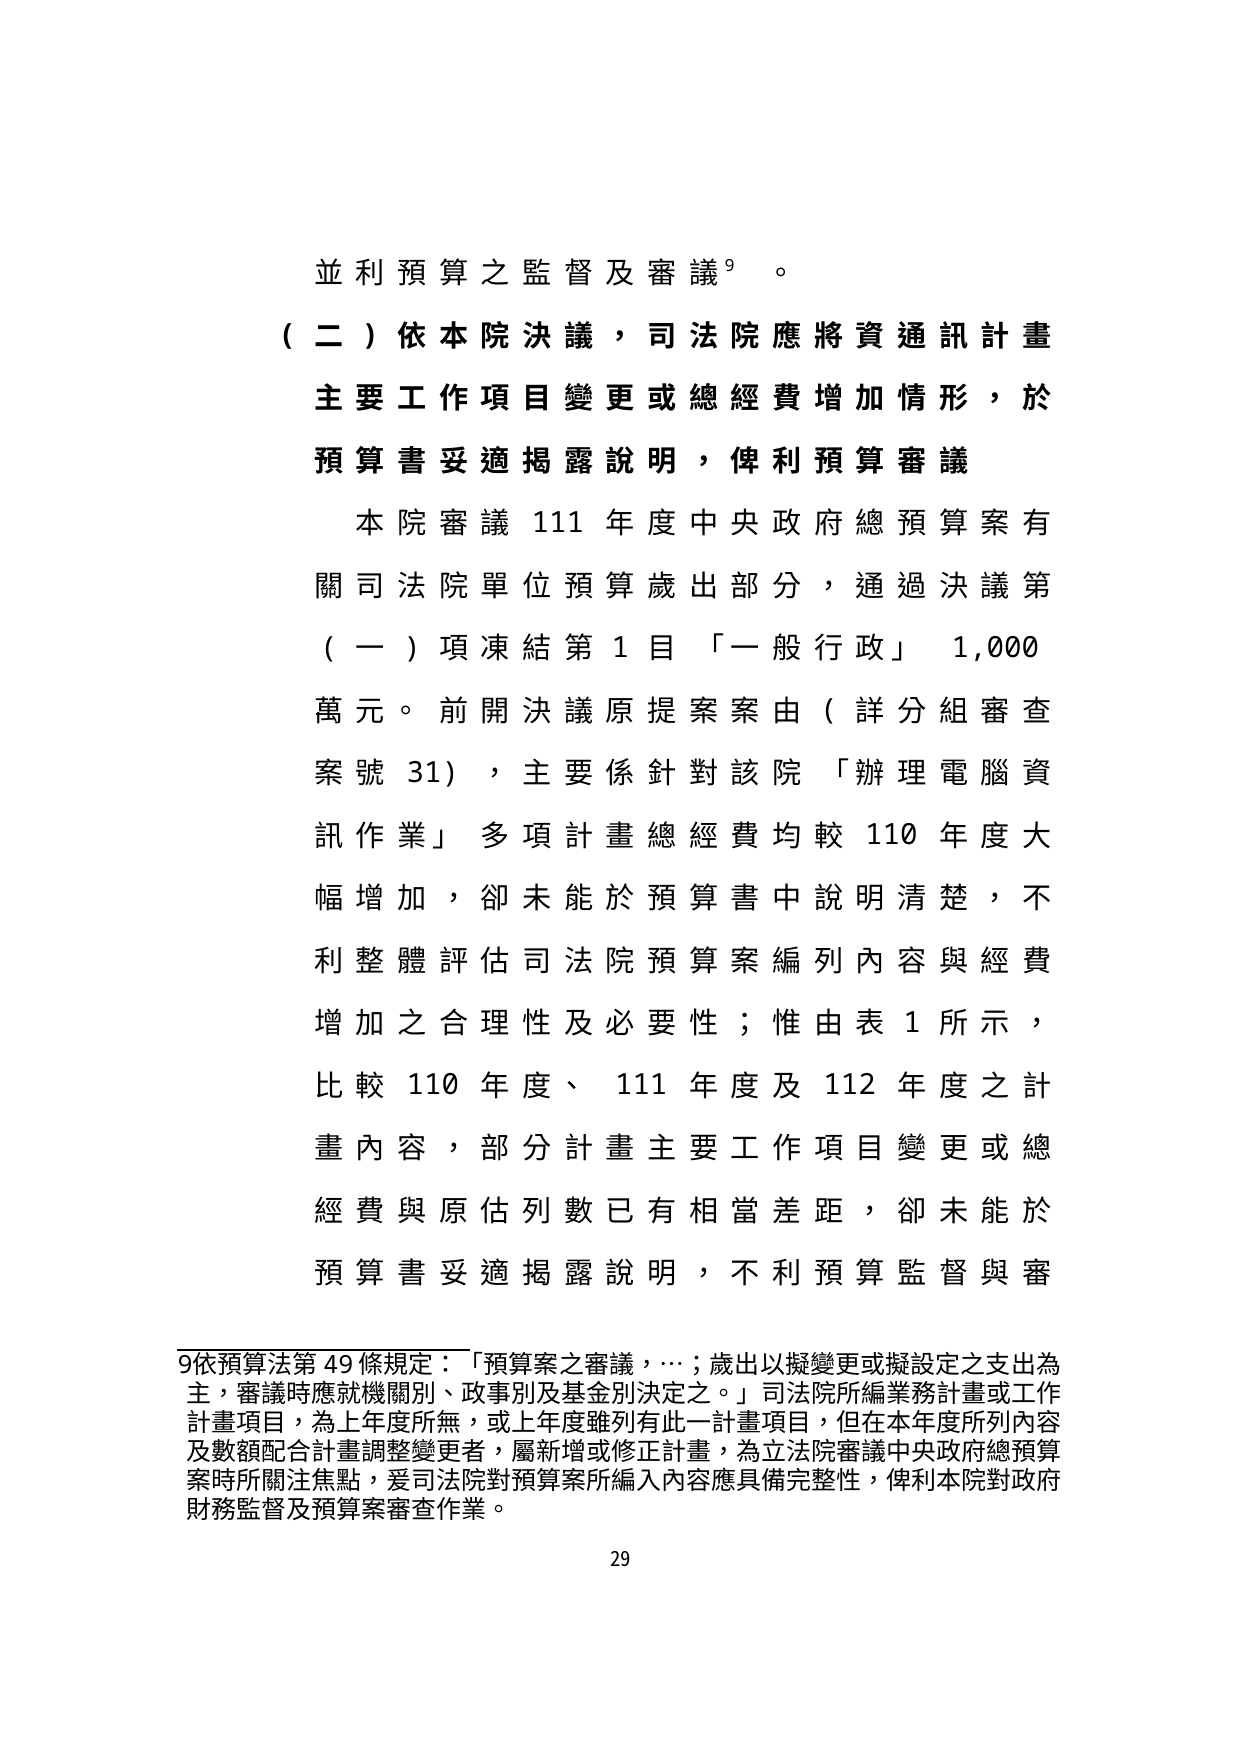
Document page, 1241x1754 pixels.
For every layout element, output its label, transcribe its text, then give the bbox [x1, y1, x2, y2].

text (二)依本院決議，司法院應將資通訊計畫主要工作項目變更或總經費增加情形，於預算書妥適揭露說明，俾利預算審議 [242, 292, 1058, 479]
text 依預算法第49條規定：「預算案之審議，…；歲出以擬變更或擬設定之支出為主，審議時應就機關別、政事別及基金別決定之。」司法院所編業務計畫或工作計畫項目，為上年度所無，或上年度雖列有此一計畫項目，但在本年度所列內容及數額配合計畫調整變更者，屬新增或修正計畫，為立法院審議中央政府總預算案時所關注焦點，爰司法院對預算案所編入內容應具備完整性，俾利本院對政府財務監督及預算案審查作業。 [177, 1350, 1063, 1525]
text 本院審議111年度中央政府總預算案有關司法院單位預算歲出部分，通過決議第(一)項凍結第1目「一般行政」1,000萬元。前開決議原提案案由(詳分組審查案號31)，主要係針對該院「辦理電腦資訊作業」多項計畫總經費均較110年度大幅增加，卻未能於預算書中說明清楚，不利整體評估司法院預算案編列內容與經費增加之合理性及必要性；惟由表1所示，比較110年度、111年度及112年度之計畫內容，部分計畫主要工作項目變更或總經費與原估列數已有相當差距，卻未能於預算書妥適揭露說明，不利預算監督與審 [271, 479, 1058, 1292]
text 106年全國司法改革會議決議：「建議司法院及法務部以『重建司法系統和人民的關係』為目標，制定一個五年數位與開放政策計畫，並編列相關預算與人力資源。每五年需檢討一次。…。」基此，司法院前於107年7月31日提出未來五年之數位政策計畫，並配合年度計畫逐步推動，期望藉由此計畫，做為司法院未來資訊發展之藍圖。爰司法院應依據其所訂定之五年數位政策計畫，就年度內業務發展需要，訂定施政目標與重點，據以規劃各項具體可行之施政計畫後，擬編年度歲入、歲出概算，送行政院納編總預算。另為評估資通訊計畫之整體成本效益，合理分配有限資源，司法院所訂施政計畫如屬新增或涉及施政計畫變更部分超過一年度者，應附具全部計畫之內容、經費總額、執行期間及各年度之分配額，以表達計畫之全貌，並利預算之監督及審議。 [271, 229, 1058, 292]
